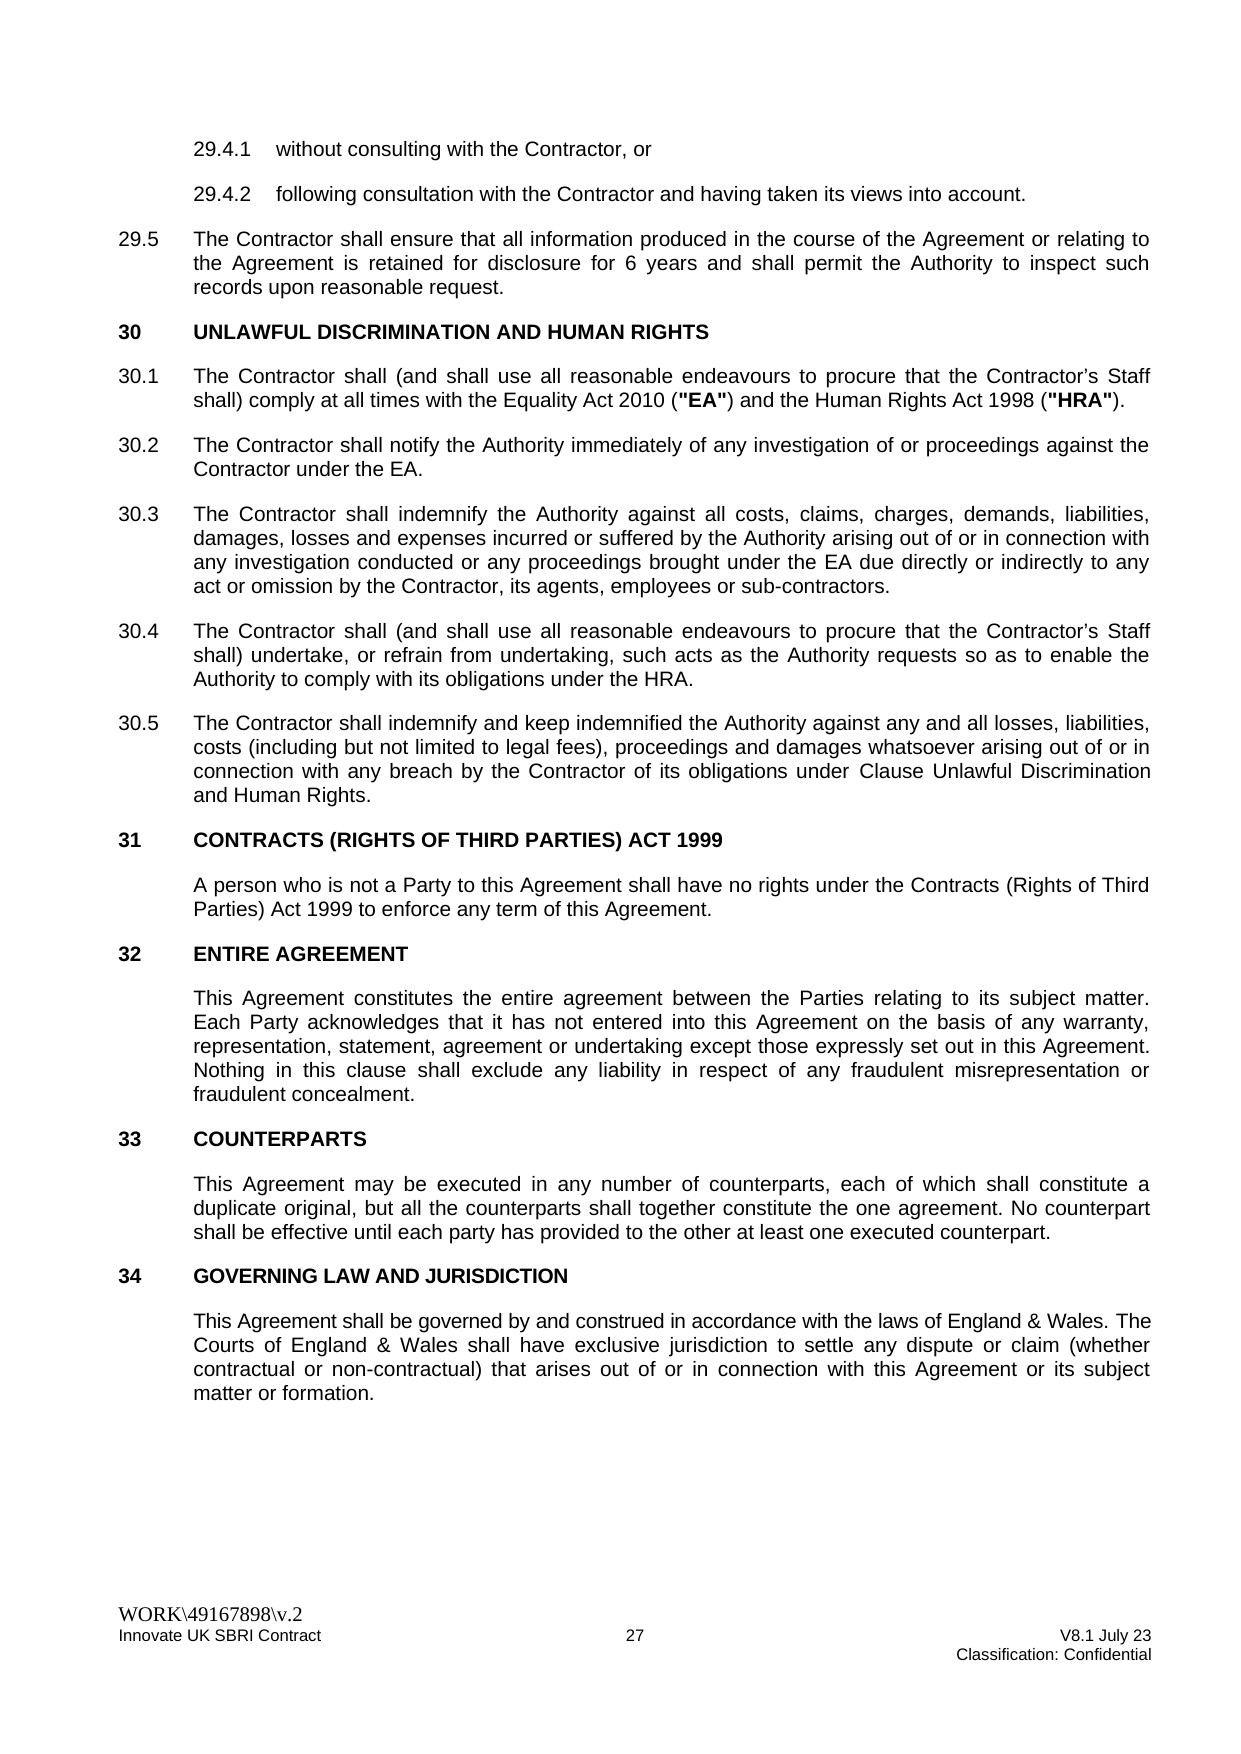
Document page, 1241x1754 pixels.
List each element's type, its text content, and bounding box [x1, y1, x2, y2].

list The Contractor shall (and shall use all reasonable endeavours to procure that the Contractor’s Staff shall) comply at all times with the Equality Act 2010 ("EA") and the Human Rights Act 1998 ("HRA"). [118, 364, 1151, 412]
list The Contractor shall notify the Authority immediately of any investigation of or proceedings against the Contractor under the EA. [118, 433, 1151, 481]
subtitle Entire agreement [118, 941, 1151, 965]
list following consultation with the Contractor and having taken its views into account. [193, 182, 1151, 206]
list The Contractor shall ensure that all information produced in the course of the Agreement or relating to the Agreement is retained for disclosure for 6 years and shall permit the Authority to inspect such records upon reasonable request. [118, 227, 1151, 299]
text A person who is not a Party to this Agreement shall have no rights under the Contracts (Rights of Third Parties) Act 1999 to enforce any term of this Agreement. [193, 873, 1151, 921]
subtitle Counterparts [118, 1127, 1151, 1151]
text This Agreement may be executed in any number of counterparts, each of which shall constitute a duplicate original, but all the counterparts shall together constitute the one agreement. No counterpart shall be effective until each party has provided to the other at least one executed counterpart. [193, 1172, 1151, 1243]
text This Agreement constitutes the entire agreement between the Parties relating to its subject matter. Each Party acknowledges that it has not entered into this Agreement on the basis of any warranty, representation, statement, agreement or undertaking except those expressly set out in this Agreement. Nothing in this clause shall exclude any liability in respect of any fraudulent misrepresentation or fraudulent concealment. [193, 986, 1151, 1106]
subtitle Unlawful Discrimination and Human Rights [118, 319, 1151, 343]
list without consulting with the Contractor, or [193, 137, 1151, 161]
list The Contractor shall indemnify the Authority against all costs, claims, charges, demands, liabilities, damages, losses and expenses incurred or suffered by the Authority arising out of or in connection with any investigation conducted or any proceedings brought under the EA due directly or indirectly to any act or omission by the Contractor, its agents, employees or sub-contractors. [118, 502, 1151, 598]
list The Contractor shall indemnify and keep indemnified the Authority against any and all losses, liabilities, costs (including but not limited to legal fees), proceedings and damages whatsoever arising out of or in connection with any breach by the Contractor of its obligations under Clause 30. [118, 711, 1151, 807]
list The Contractor shall (and shall use all reasonable endeavours to procure that the Contractor’s Staff shall) undertake, or refrain from undertaking, such acts as the Authority requests so as to enable the Authority to comply with its obligations under the HRA. [118, 618, 1151, 690]
text This Agreement shall be governed by and construed in accordance with the laws of England & Wales. The Courts of England & Wales shall have exclusive jurisdiction to settle any dispute or claim (whether contractual or non-contractual) that arises out of or in connection with this Agreement or its subject matter or formation. [193, 1309, 1151, 1405]
subtitle Governing Law and Jurisdiction [118, 1264, 1151, 1288]
subtitle Contracts (Rights of Third Parties) Act 1999 [118, 828, 1151, 852]
